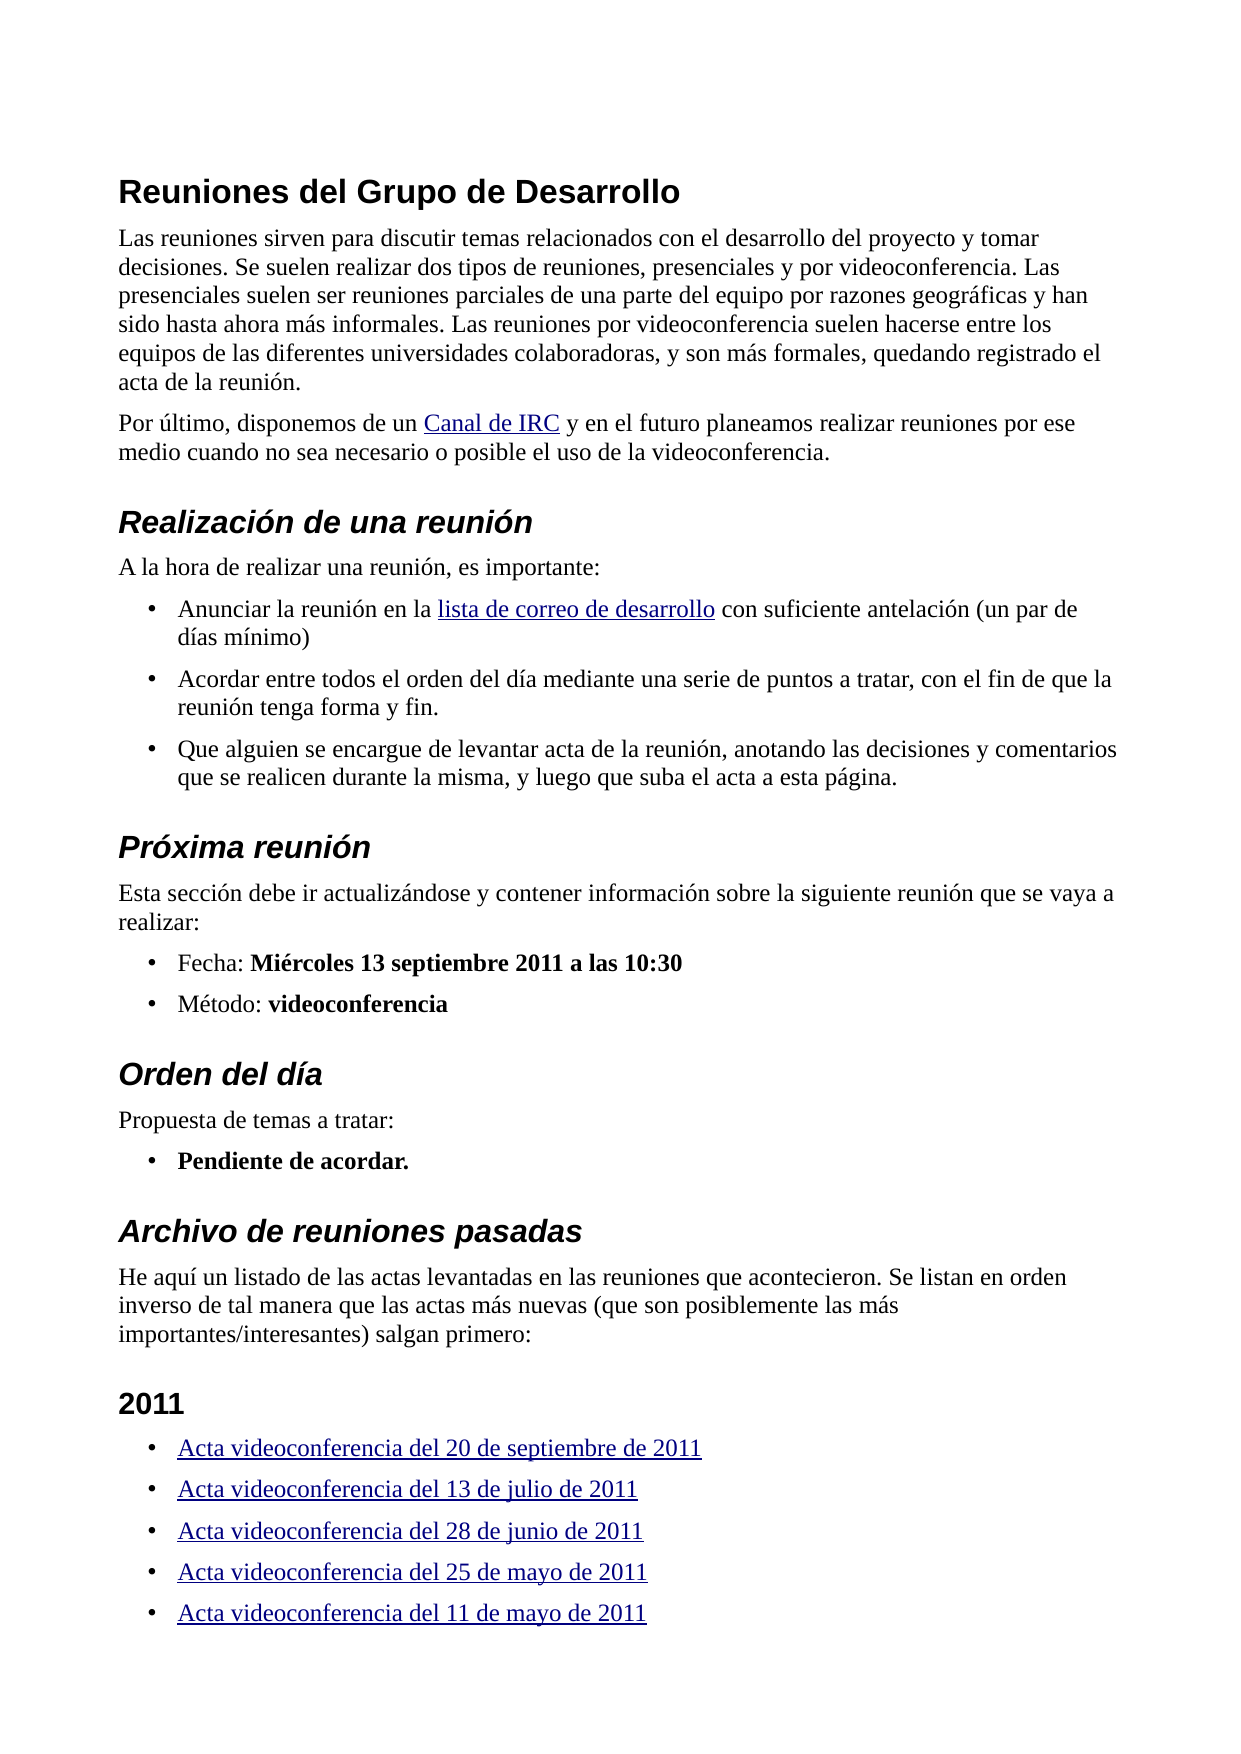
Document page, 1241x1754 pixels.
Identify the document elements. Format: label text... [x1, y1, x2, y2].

list Acta videoconferencia del 20 de septiembre de 2011 [148, 1433, 1122, 1462]
list Acta videoconferencia del 28 de junio de 2011 [148, 1516, 1122, 1544]
subtitle Realización de una reunión [118, 503, 1122, 540]
list Fecha: Miércoles 13 septiembre 2011 a las 10:30 [148, 948, 1122, 977]
subtitle Orden del día [118, 1056, 1122, 1092]
list Pendiente de acordar. [148, 1146, 1122, 1175]
text He aquí un listado de las actas levantadas en las reuniones que acontecieron. Se listan en orden inverso de tal manera que las actas más nuevas (que son posiblemente las más importantes/interesantes) salgan primero: [118, 1262, 1122, 1348]
list Que alguien se encargue de levantar acta de la reunión, anotando las decisiones y comentarios que se realicen durante la misma, y luego que suba el acta a esta página. [148, 734, 1122, 791]
text Esta sección debe ir actualizándose y contener información sobre la siguiente reunión que se vaya a realizar: [118, 878, 1122, 936]
list Método: videoconferencia [148, 989, 1122, 1018]
subtitle Archivo de reuniones pasadas [118, 1212, 1122, 1249]
list Acordar entre todos el orden del día mediante una serie de puntos a tratar, con el fin de que la reunión tenga forma y fin. [148, 664, 1122, 721]
subtitle Reuniones del Grupo de Desarrollo [118, 172, 1122, 211]
text A la hora de realizar una reunión, es importante: [118, 552, 1122, 581]
text Por último, disponemos de un Canal de IRC y en el futuro planeamos realizar reuniones por ese medio cuando no sea necesario o posible el uso de la videoconferencia. [118, 408, 1122, 466]
subtitle Próxima reunión [118, 829, 1122, 866]
list Acta videoconferencia del 25 de mayo de 2011 [148, 1557, 1122, 1586]
list Acta videoconferencia del 13 de julio de 2011 [148, 1474, 1122, 1503]
text Propuesta de temas a tratar: [118, 1105, 1122, 1134]
text Las reuniones sirven para discutir temas relacionados con el desarrollo del proyecto y tomar decisiones. Se suelen realizar dos tipos de reuniones, presenciales y por videoconferencia. Las presenciales suelen ser reuniones parciales de una parte del equipo por razones geográficas y han sido hasta ahora más informales. Las reuniones por videoconferencia suelen hacerse entre los equipos de las diferentes universidades colaboradoras, y son más formales, quedando registrado el acta de la reunión. [118, 223, 1122, 396]
list Acta videoconferencia del 11 de mayo de 2011 [148, 1598, 1122, 1627]
subtitle 2011 [118, 1386, 1122, 1421]
list Anunciar la reunión en la lista de correo de desarrollo con suficiente antelación (un par de días mínimo) [148, 594, 1122, 651]
